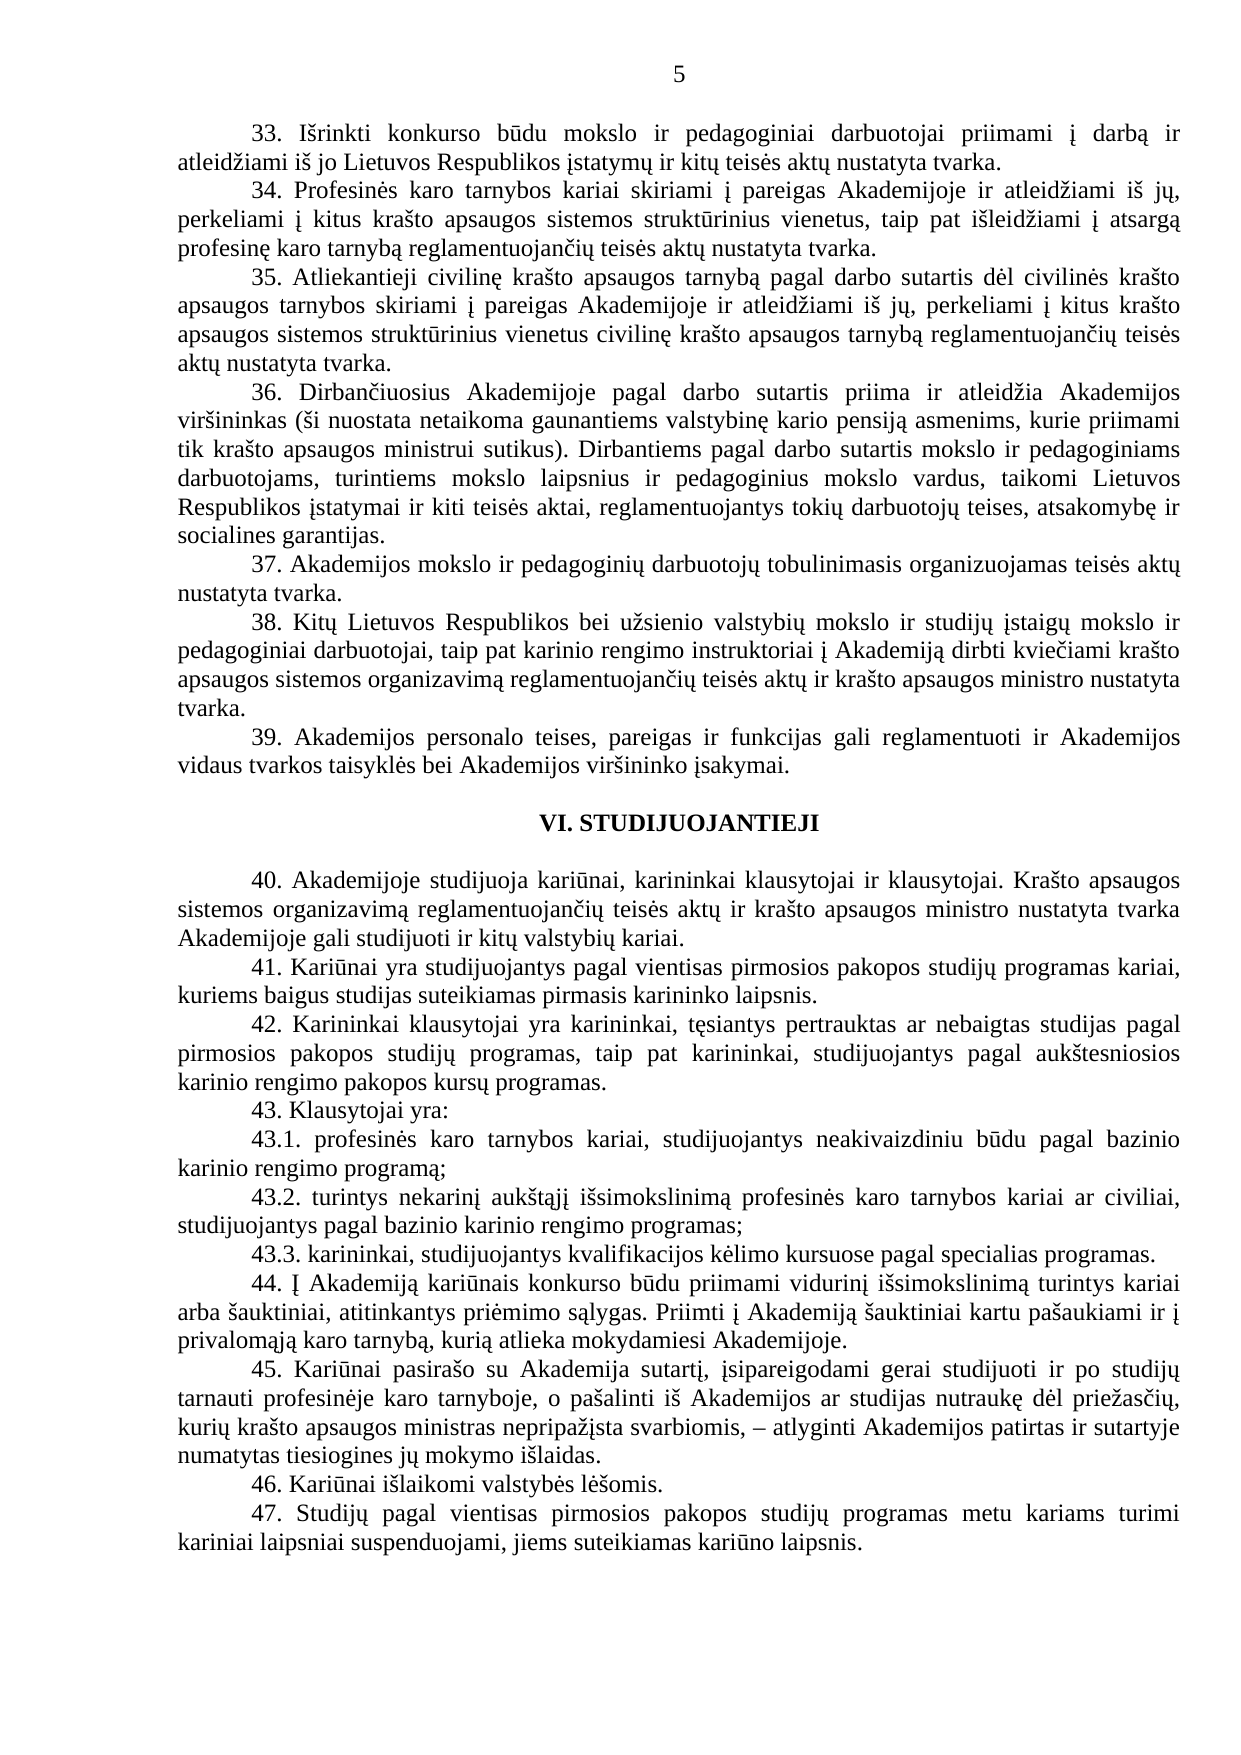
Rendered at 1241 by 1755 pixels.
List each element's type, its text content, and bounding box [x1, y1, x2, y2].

text 40. Akademijoje studijuoja kariūnai, karininkai klausytojai ir klausytojai. Krašto apsaugos sistemos organizavimą reglamentuojančių teisės aktų ir krašto apsaugos ministro nustatyta tvarka Akademijoje gali studijuoti ir kitų valstybių kariai. [177, 866, 1181, 952]
text 37. Akademijos mokslo ir pedagoginių darbuotojų tobulinimasis organizuojamas teisės aktų nustatyta tvarka. [177, 549, 1181, 607]
text 41. Kariūnai yra studijuojantys pagal vientisas pirmosios pakopos studijų programas kariai, kuriems baigus studijas suteikiamas pirmasis karininko laipsnis. [177, 952, 1181, 1009]
text 38. Kitų Lietuvos Respublikos bei užsienio valstybių mokslo ir studijų įstaigų mokslo ir pedagoginiai darbuotojai, taip pat karinio rengimo instruktoriai į Akademiją dirbti kviečiami krašto apsaugos sistemos organizavimą reglamentuojančių teisės aktų ir krašto apsaugos ministro nustatyta tvarka. [177, 607, 1181, 722]
text 44. Į Akademiją kariūnais konkurso būdu priimami vidurinį išsimokslinimą turintys kariai arba šauktiniai, atitinkantys priėmimo sąlygas. Priimti į Akademiją šauktiniai kartu pašaukiami ir į privalomąją karo tarnybą, kurią atlieka mokydamiesi Akademijoje. [177, 1268, 1181, 1354]
text 43. Klausytojai yra: [177, 1096, 1181, 1124]
text 45. Kariūnai pasirašo su Akademija sutartį, įsipareigodami gerai studijuoti ir po studijų tarnauti profesinėje karo tarnyboje, o pašalinti iš Akademijos ar studijas nutraukę dėl priežasčių, kurių krašto apsaugos ministras nepripažįsta svarbiomis, – atlyginti Akademijos patirtas ir sutartyje numatytas tiesiogines jų mokymo išlaidas. [177, 1354, 1181, 1469]
text 33. Išrinkti konkurso būdu mokslo ir pedagoginiai darbuotojai priimami į darbą ir atleidžiami iš jo Lietuvos Respublikos įstatymų ir kitų teisės aktų nustatyta tvarka. [177, 118, 1181, 176]
text 35. Atliekantieji civilinę krašto apsaugos tarnybą pagal darbo sutartis dėl civilinės krašto apsaugos tarnybos skiriami į pareigas Akademijoje ir atleidžiami iš jų, perkeliami į kitus krašto apsaugos sistemos struktūrinius vienetus civilinę krašto apsaugos tarnybą reglamentuojančių teisės aktų nustatyta tvarka. [177, 262, 1181, 377]
text 43.1. profesinės karo tarnybos kariai, studijuojantys neakivaizdiniu būdu pagal bazinio karinio rengimo programą; [177, 1124, 1181, 1182]
text 34. Profesinės karo tarnybos kariai skiriami į pareigas Akademijoje ir atleidžiami iš jų, perkeliami į kitus krašto apsaugos sistemos struktūrinius vienetus, taip pat išleidžiami į atsargą profesinę karo tarnybą reglamentuojančių teisės aktų nustatyta tvarka. [177, 176, 1181, 262]
text 36. Dirbančiuosius Akademijoje pagal darbo sutartis priima ir atleidžia Akademijos viršininkas (ši nuostata netaikoma gaunantiems valstybinę kario pensiją asmenims, kurie priimami tik krašto apsaugos ministrui sutikus). Dirbantiems pagal darbo sutartis mokslo ir pedagoginiams darbuotojams, turintiems mokslo laipsnius ir pedagoginius mokslo vardus, taikomi Lietuvos Respublikos įstatymai ir kiti teisės aktai, reglamentuojantys tokių darbuotojų teises, atsakomybę ir socialines garantijas. [177, 377, 1181, 549]
text 43.2. turintys nekarinį aukštąjį išsimokslinimą profesinės karo tarnybos kariai ar civiliai, studijuojantys pagal bazinio karinio rengimo programas; [177, 1182, 1181, 1239]
text 42. Karininkai klausytojai yra karininkai, tęsiantys pertrauktas ar nebaigtas studijas pagal pirmosios pakopos studijų programas, taip pat karininkai, studijuojantys pagal aukštesniosios karinio rengimo pakopos kursų programas. [177, 1009, 1181, 1096]
text 47. Studijų pagal vientisas pirmosios pakopos studijų programas metu kariams turimi kariniai laipsniai suspenduojami, jiems suteikiamas kariūno laipsnis. [177, 1498, 1181, 1556]
text 39. Akademijos personalo teises, pareigas ir funkcijas gali reglamentuoti ir Akademijos vidaus tvarkos taisyklės bei Akademijos viršininko įsakymai. [177, 722, 1181, 779]
text VI. STUDIJUOJANTIEJI [177, 808, 1181, 837]
text 43.3. karininkai, studijuojantys kvalifikacijos kėlimo kursuose pagal specialias programas. [177, 1239, 1181, 1268]
text 46. Kariūnai išlaikomi valstybės lėšomis. [177, 1469, 1181, 1498]
